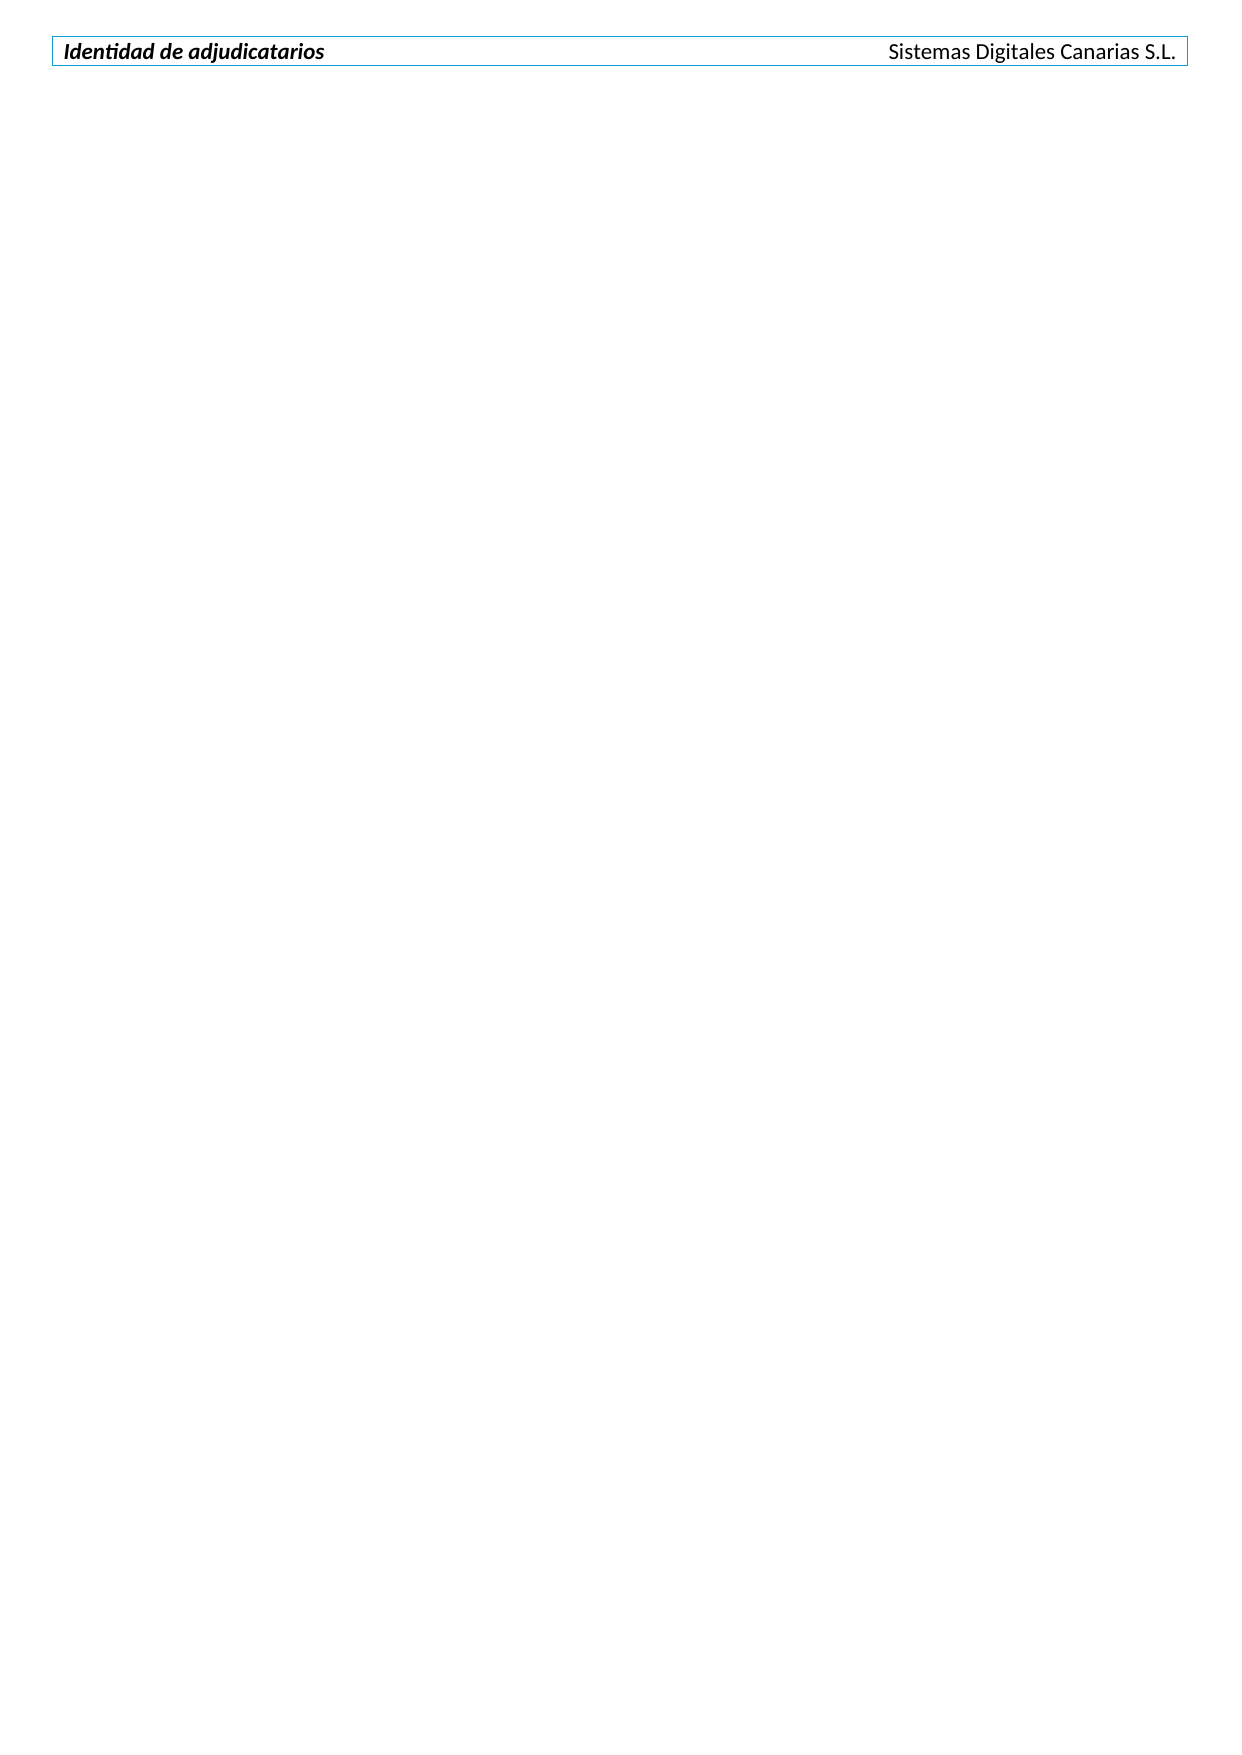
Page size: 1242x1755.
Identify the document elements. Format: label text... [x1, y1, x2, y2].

table_cell Identidad de adjudicatarios [53, 37, 847, 65]
table_cell Sistemas Digitales Canarias S.L. [847, 37, 1187, 65]
